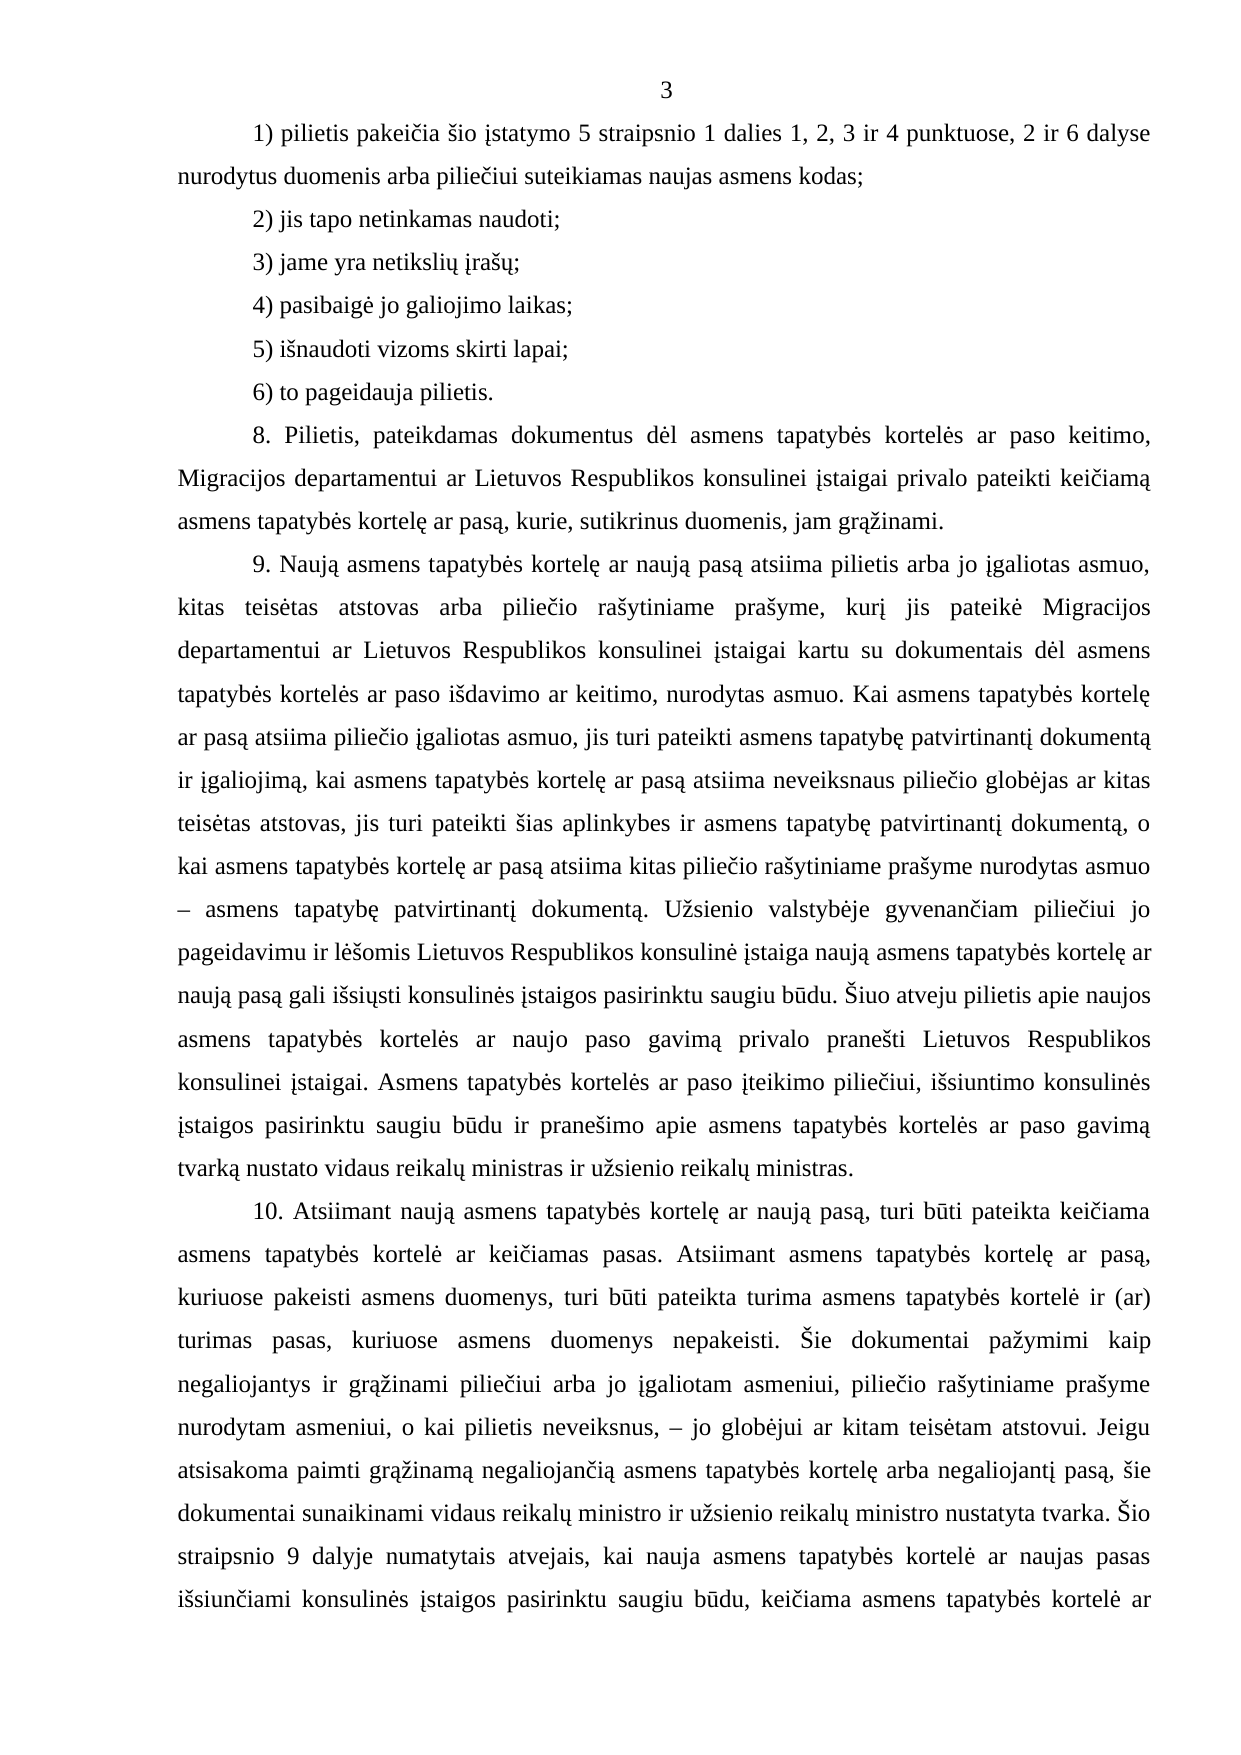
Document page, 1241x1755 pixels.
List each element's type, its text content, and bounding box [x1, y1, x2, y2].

text 9. Naują asmens tapatybės kortelę ar naują pasą atsiima pilietis arba jo įgaliotas asmuo, kitas teisėtas atstovas arba piliečio rašytiniame prašyme, kurį jis pateikė Migracijos departamentui ar Lietuvos Respublikos konsulinei įstaigai kartu su dokumentais dėl asmens tapatybės kortelės ar paso išdavimo ar keitimo, nurodytas asmuo. Kai asmens tapatybės kortelę ar pasą atsiima piliečio įgaliotas asmuo, jis turi pateikti asmens tapatybę patvirtinantį dokumentą ir įgaliojimą, kai asmens tapatybės kortelę ar pasą atsiima neveiksnaus piliečio globėjas ar kitas teisėtas atstovas, jis turi pateikti šias aplinkybes ir asmens tapatybę patvirtinantį dokumentą, o kai asmens tapatybės kortelę ar pasą atsiima kitas piliečio rašytiniame prašyme nurodytas asmuo – asmens tapatybę patvirtinantį dokumentą. Užsienio valstybėje gyvenančiam piliečiui jo pageidavimu ir lėšomis Lietuvos Respublikos konsulinė įstaiga naują asmens tapatybės kortelę ar naują pasą gali išsiųsti konsulinės įstaigos pasirinktu saugiu būdu. Šiuo atveju pilietis apie naujos asmens tapatybės kortelės ar naujo paso gavimą privalo pranešti Lietuvos Respublikos konsulinei įstaigai. Asmens tapatybės kortelės ar paso įteikimo piliečiui, išsiuntimo konsulinės įstaigos pasirinktu saugiu būdu ir pranešimo apie asmens tapatybės kortelės ar paso gavimą tvarką nustato vidaus reikalų ministras ir užsienio reikalų ministras. [177, 549, 1152, 1182]
text 5) išnaudoti vizoms skirti lapai; [177, 334, 1152, 362]
text 2) jis tapo netinkamas naudoti; [177, 204, 1152, 233]
text 6) to pageidauja pilietis. [177, 377, 1152, 406]
text 8. Pilietis, pateikdamas dokumentus dėl asmens tapatybės kortelės ar paso keitimo, Migracijos departamentui ar Lietuvos Respublikos konsulinei įstaigai privalo pateikti keičiamą asmens tapatybės kortelę ar pasą, kurie, sutikrinus duomenis, jam grąžinami. [177, 420, 1152, 535]
text 1) pilietis pakeičia šio įstatymo 5 straipsnio 1 dalies 1, 2, 3 ir 4 punktuose, 2 ir 6 dalyse nurodytus duomenis arba piliečiui suteikiamas naujas asmens kodas; [177, 118, 1152, 190]
text 4) pasibaigė jo galiojimo laikas; [177, 291, 1152, 319]
text 10. Atsiimant naują asmens tapatybės kortelę ar naują pasą, turi būti pateikta keičiama asmens tapatybės kortelė ar keičiamas pasas. Atsiimant asmens tapatybės kortelę ar pasą, kuriuose pakeisti asmens duomenys, turi būti pateikta turima asmens tapatybės kortelė ir (ar) turimas pasas, kuriuose asmens duomenys nepakeisti. Šie dokumentai pažymimi kaip negaliojantys ir grąžinami piliečiui arba jo įgaliotam asmeniui, piliečio rašytiniame prašyme nurodytam asmeniui, o kai pilietis neveiksnus, – jo globėjui ar kitam teisėtam atstovui. Jeigu atsisakoma paimti grąžinamą negaliojančią asmens tapatybės kortelę arba negaliojantį pasą, šie dokumentai sunaikinami vidaus reikalų ministro ir užsienio reikalų ministro nustatyta tvarka. Šio straipsnio 9 dalyje numatytais atvejais, kai nauja asmens tapatybės kortelė ar naujas pasas išsiunčiami konsulinės įstaigos pasirinktu saugiu būdu, keičiama asmens tapatybės kortelė ar [177, 1196, 1152, 1613]
text 3) jame yra netikslių įrašų; [177, 247, 1152, 276]
